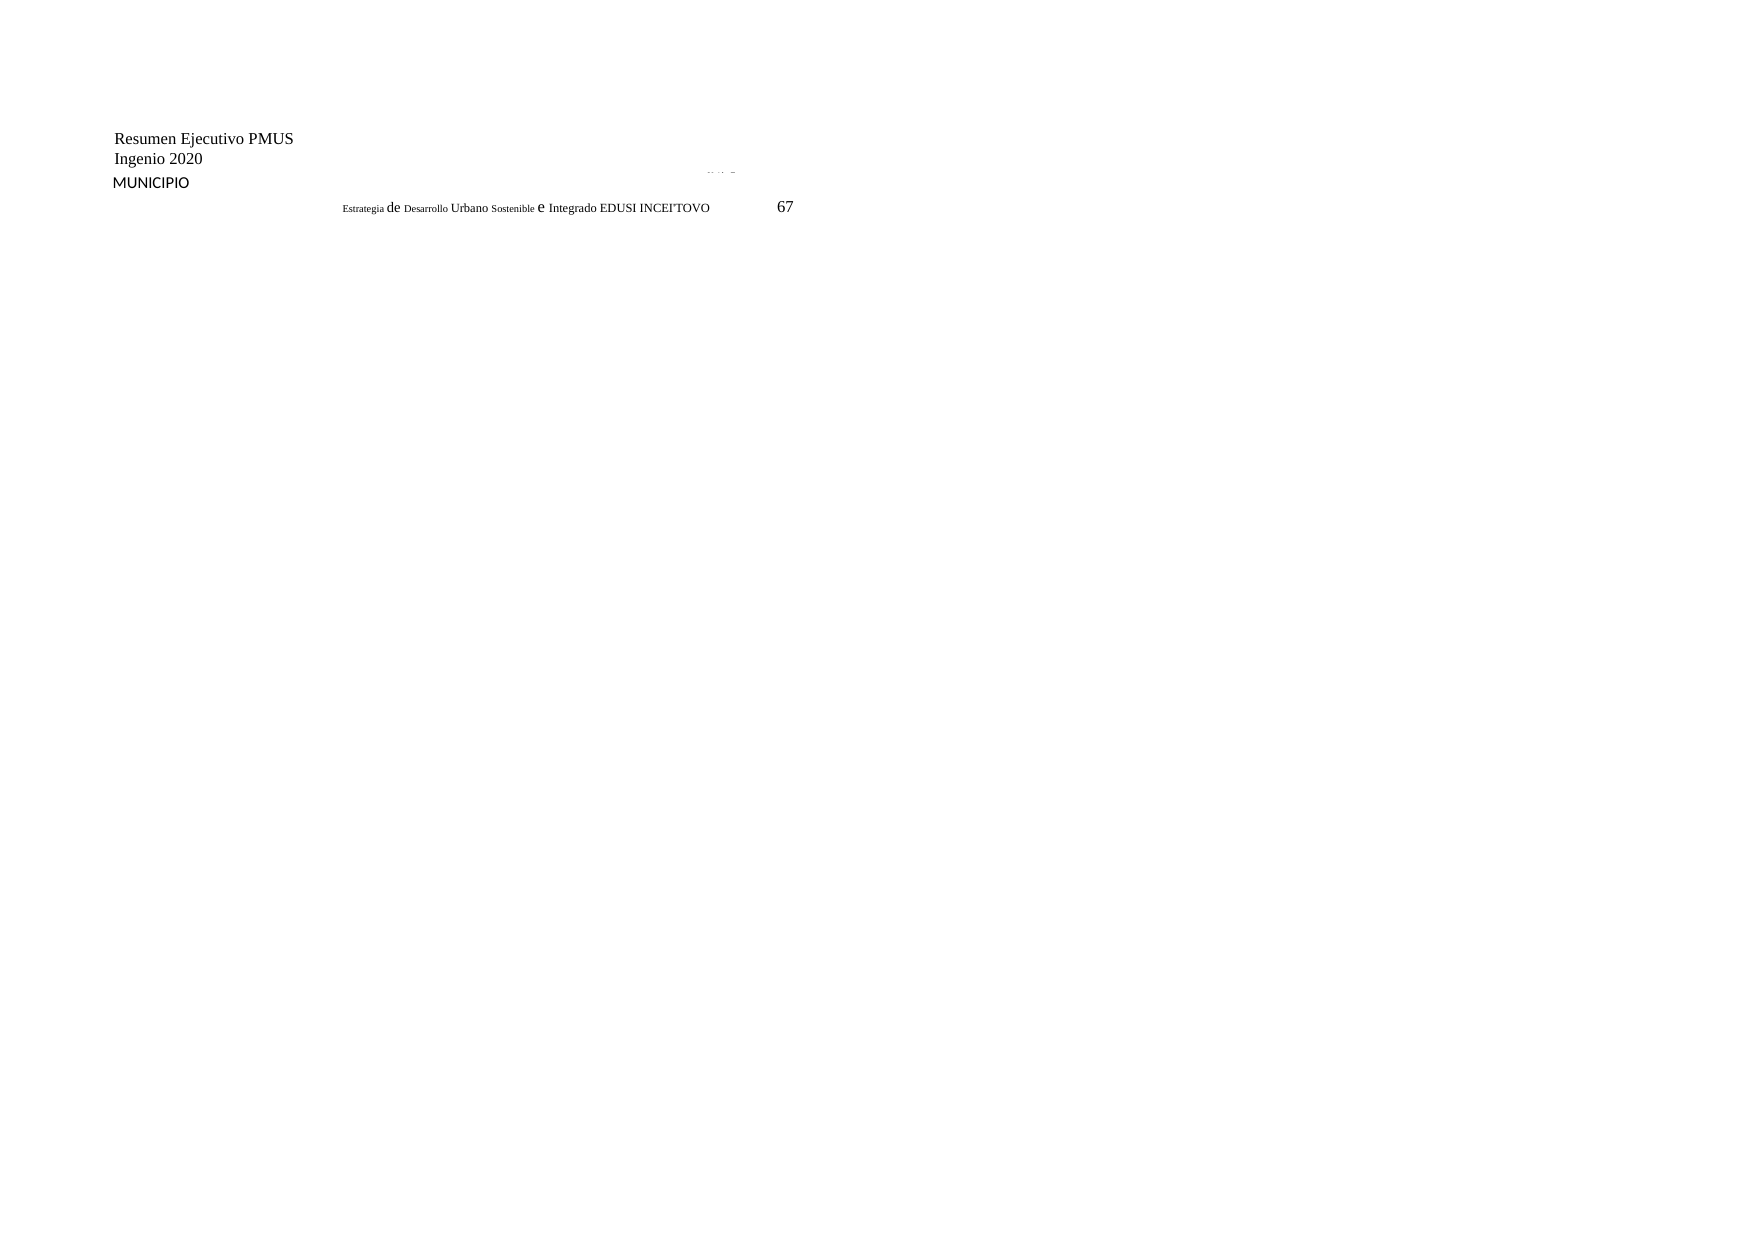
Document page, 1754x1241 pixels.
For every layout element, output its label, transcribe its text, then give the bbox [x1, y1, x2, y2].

text MUNICIPIO [112, 173, 295, 191]
